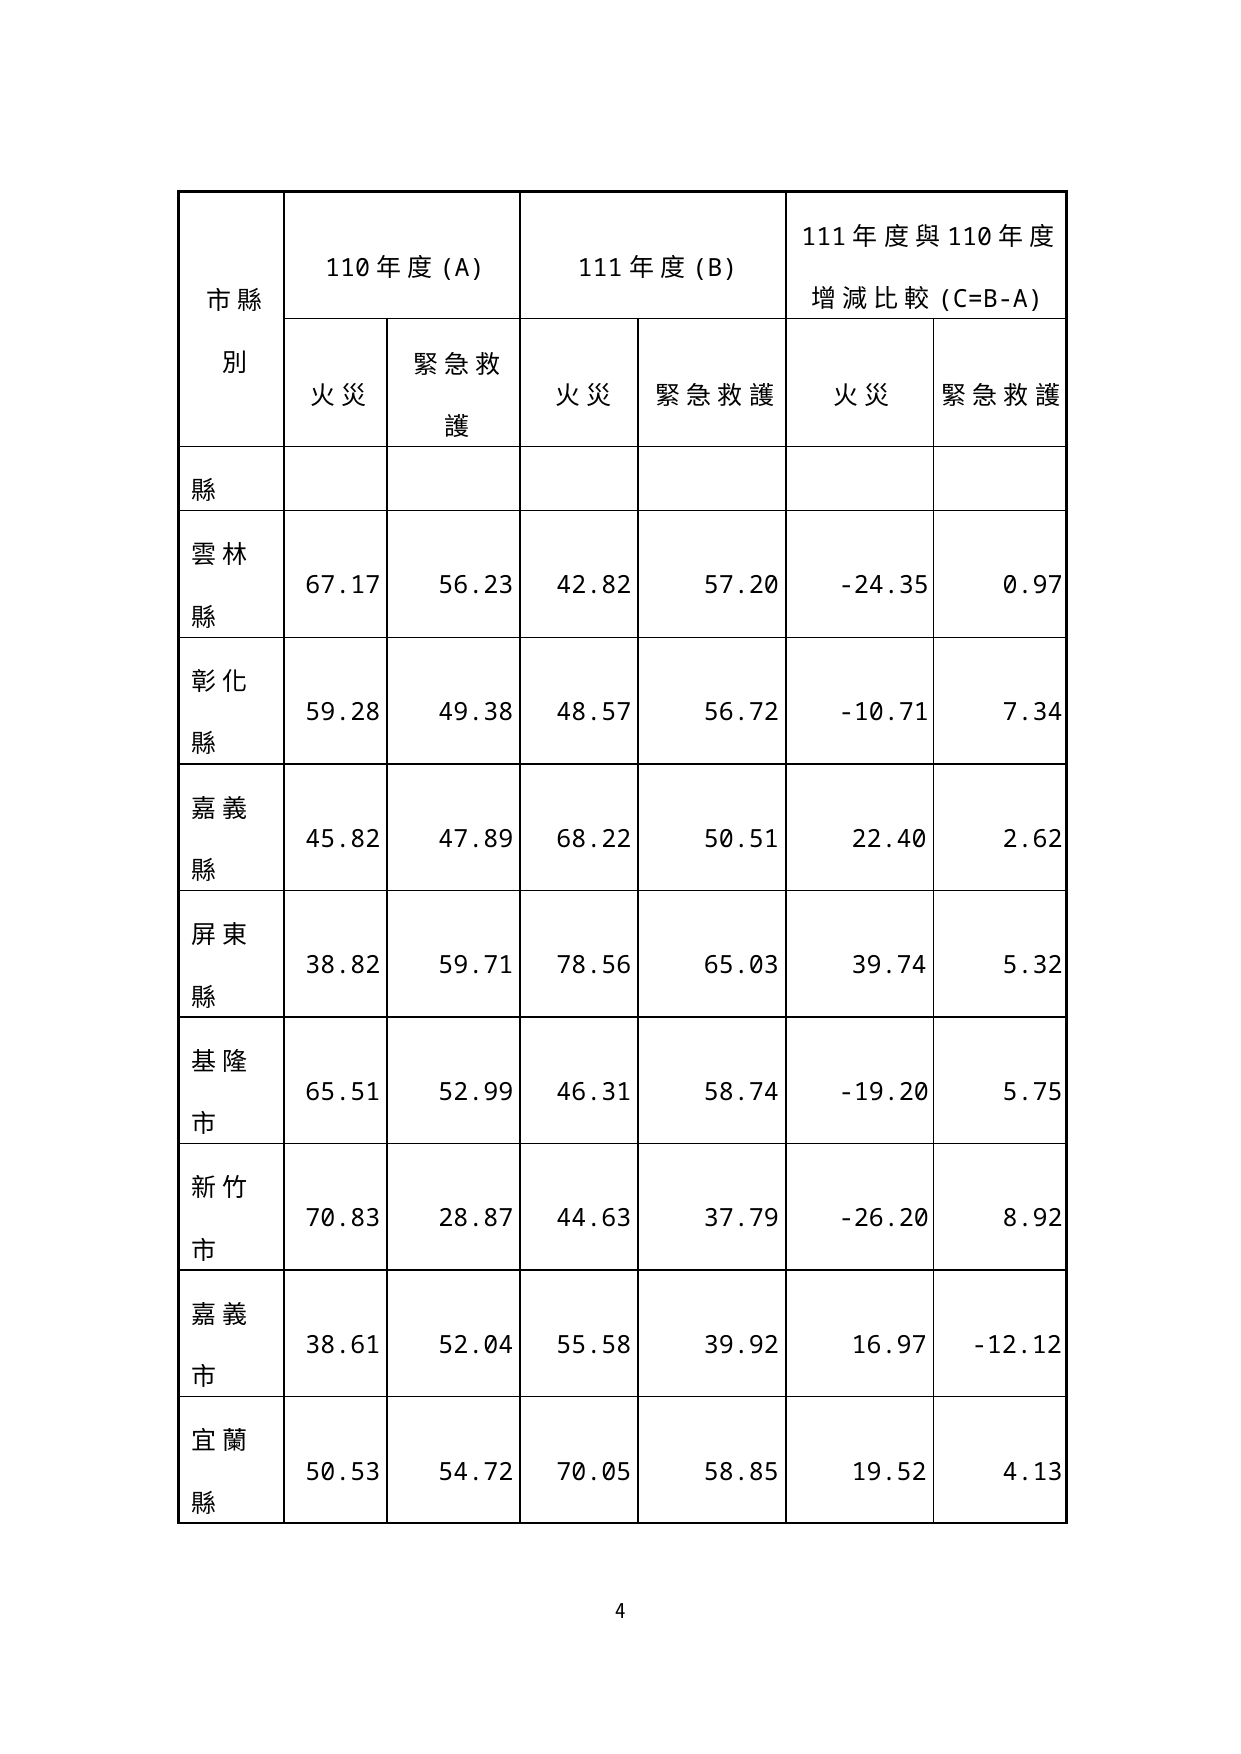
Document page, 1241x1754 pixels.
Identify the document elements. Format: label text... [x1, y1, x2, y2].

table_cell 54.72 [388, 1397, 519, 1522]
table_cell 70.83 [285, 1144, 386, 1269]
table_header 市縣別 [180, 193, 283, 446]
table_cell [521, 447, 637, 510]
table_header 111年度與110年度增減比較(C=B-A) [787, 193, 1065, 318]
table_cell 4.13 [934, 1397, 1065, 1522]
table_cell 緊急救護 [639, 319, 785, 446]
table_cell 58.74 [639, 1018, 785, 1143]
table_cell 50.53 [285, 1397, 386, 1522]
table_cell -10.71 [787, 638, 933, 763]
table_cell 70.05 [521, 1397, 637, 1522]
table_cell 0.97 [934, 511, 1065, 636]
table_cell 65.03 [639, 891, 785, 1016]
table_cell 68.22 [521, 765, 637, 889]
table_cell 5.32 [934, 891, 1065, 1016]
table_cell 52.99 [388, 1018, 519, 1143]
table_cell 65.51 [285, 1018, 386, 1143]
table_cell 彰化縣 [180, 638, 283, 763]
table_cell 47.89 [388, 765, 519, 889]
table_cell 宜蘭縣 [180, 1397, 283, 1522]
table_cell 45.82 [285, 765, 386, 889]
table_header 111年度(B) [521, 193, 785, 318]
table_cell 火災 [521, 319, 637, 446]
table_cell 嘉義縣 [180, 765, 283, 889]
table_cell 緊急救護 [388, 319, 519, 446]
table_cell 48.57 [521, 638, 637, 763]
table_cell 5.75 [934, 1018, 1065, 1143]
table_cell [787, 447, 933, 510]
table_header 110年度(A) [285, 193, 519, 318]
table_cell 46.31 [521, 1018, 637, 1143]
table_cell 22.40 [787, 765, 933, 889]
table_cell [388, 447, 519, 510]
table_cell 37.79 [639, 1144, 785, 1269]
table_cell 39.92 [639, 1271, 785, 1396]
table_cell 新竹市 [180, 1144, 283, 1269]
table_cell [285, 447, 386, 510]
table_cell 縣 [180, 447, 283, 510]
table_cell 57.20 [639, 511, 785, 636]
table_cell 嘉義市 [180, 1271, 283, 1396]
table_cell 基隆市 [180, 1018, 283, 1143]
table_cell 2.62 [934, 765, 1065, 889]
table_cell [639, 447, 785, 510]
table_cell 58.85 [639, 1397, 785, 1522]
table_cell 78.56 [521, 891, 637, 1016]
table_cell 16.97 [787, 1271, 933, 1396]
table_cell -12.12 [934, 1271, 1065, 1396]
table_cell 7.34 [934, 638, 1065, 763]
table_cell 59.28 [285, 638, 386, 763]
table_cell [934, 447, 1065, 510]
table_cell 38.61 [285, 1271, 386, 1396]
table_cell 56.23 [388, 511, 519, 636]
table_cell 19.52 [787, 1397, 933, 1522]
table_cell -26.20 [787, 1144, 933, 1269]
table_cell 56.72 [639, 638, 785, 763]
table_cell -24.35 [787, 511, 933, 636]
table_cell 屏東縣 [180, 891, 283, 1016]
table_cell 28.87 [388, 1144, 519, 1269]
table_cell 50.51 [639, 765, 785, 889]
table_cell 59.71 [388, 891, 519, 1016]
table_cell 火災 [787, 319, 933, 446]
table_cell 44.63 [521, 1144, 637, 1269]
table_cell 42.82 [521, 511, 637, 636]
table_cell 39.74 [787, 891, 933, 1016]
table_cell 49.38 [388, 638, 519, 763]
table_cell 火災 [285, 319, 386, 446]
table_cell 緊急救護 [934, 319, 1065, 446]
table_cell 55.58 [521, 1271, 637, 1396]
table_cell -19.20 [787, 1018, 933, 1143]
table_cell 52.04 [388, 1271, 519, 1396]
table_cell 8.92 [934, 1144, 1065, 1269]
table_cell 67.17 [285, 511, 386, 636]
table_cell 38.82 [285, 891, 386, 1016]
table_cell 雲林縣 [180, 511, 283, 636]
